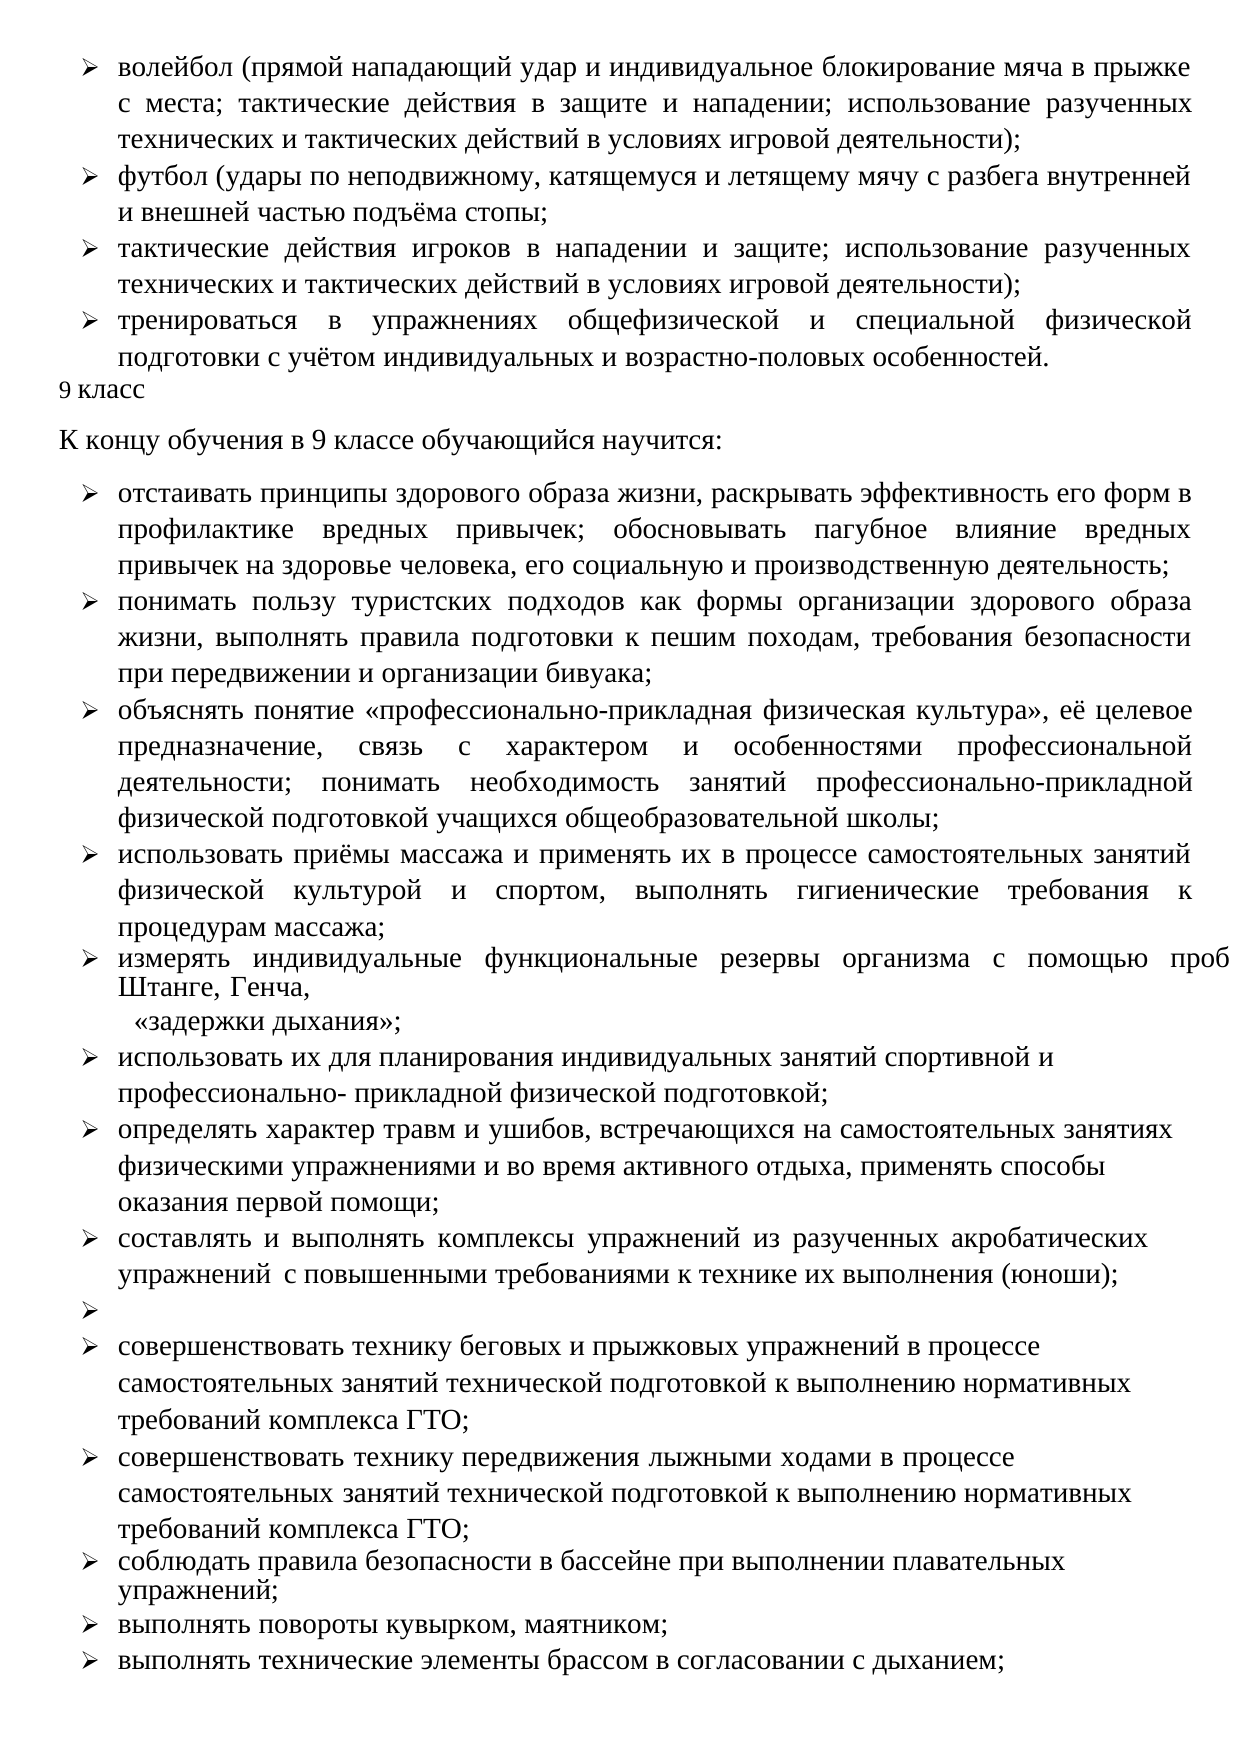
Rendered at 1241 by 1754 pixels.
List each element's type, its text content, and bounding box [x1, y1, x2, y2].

list объяснять понятие «профессионально-прикладная физическая культура», её целевое предназначение, связь с характером и особенностями профессиональной деятельности; понимать необходимость занятий профессионально-прикладной физической подготовкой учащихся общеобразовательной школы; [80, 692, 1193, 834]
list совершенствовать технику передвижения лыжными ходами в процессе самостоятельных занятий технической подготовкой к выполнению нормативных требований комплекса ГТО; [80, 1439, 1192, 1545]
list понимать пользу туристских подходов как формы организации здорового образа жизни, выполнять правила подготовки к пешим походам, требования безопасности при передвижении и организации бивуака; [80, 583, 1192, 689]
text К концу обучения в 9 классе обучающийся научится: [58, 422, 1230, 456]
list использовать приёмы массажа и применять их в процессе самостоятельных занятий физической культурой и спортом, выполнять гигиенические требования к процедурам массажа; [80, 836, 1192, 942]
list использовать их для планирования индивидуальных занятий спортивной и профессионально- прикладной физической подготовкой; [80, 1039, 1193, 1109]
list выполнять технические элементы брассом в согласовании с дыханием; [80, 1642, 1230, 1675]
list соблюдать правила безопасности в бассейне при выполнении плавательных упражнений; [80, 1548, 1230, 1605]
list футбол (удары по неподвижному, катящемуся и летящему мячу с разбега внутренней и внешней частью подъёма стопы; [80, 158, 1192, 227]
list измерять индивидуальные функциональные резервы организма с помощью проб Штанге, Генча, [80, 945, 1230, 1002]
list тактические действия игроков в нападении и защите; использование разученных технических и тактических действий в условиях игровой деятельности); [80, 230, 1192, 299]
list волейбол (прямой нападающий удар и индивидуальное блокирование мяча в прыжке с места; тактические действия в защите и нападении; использование разученных технических и тактических действий в условиях игровой деятельности); [80, 49, 1192, 155]
list составлять и выполнять комплексы упражнений из разученных акробатических упражнений с повышенными требованиями к технике их выполнения (юноши); [80, 1220, 1192, 1290]
list тренироваться в упражнениях общефизической и специальной физической подготовки с учётом индивидуальных и возрастно-половых особенностей. [80, 302, 1192, 373]
list отстаивать принципы здорового образа жизни, раскрывать эффективность его форм в профилактике вредных привычек; обосновывать пагубное влияние вредных привычек на здоровье человека, его социальную и производственную деятельность; [80, 475, 1192, 581]
list определять характер травм и ушибов, встречающихся на самостоятельных занятиях физическими упражнениями и во время активного отдыха, применять способы оказания первой помощи; [80, 1112, 1192, 1217]
list выполнять повороты кувырком, маятником; [80, 1606, 1230, 1639]
list класс [58, 376, 1230, 404]
list совершенствовать технику беговых и прыжковых упражнений в процессе самостоятельных занятий технической подготовкой к выполнению нормативных требований комплекса ГТО; [80, 1328, 1193, 1436]
text «задержки дыхания»; [133, 1003, 1230, 1037]
